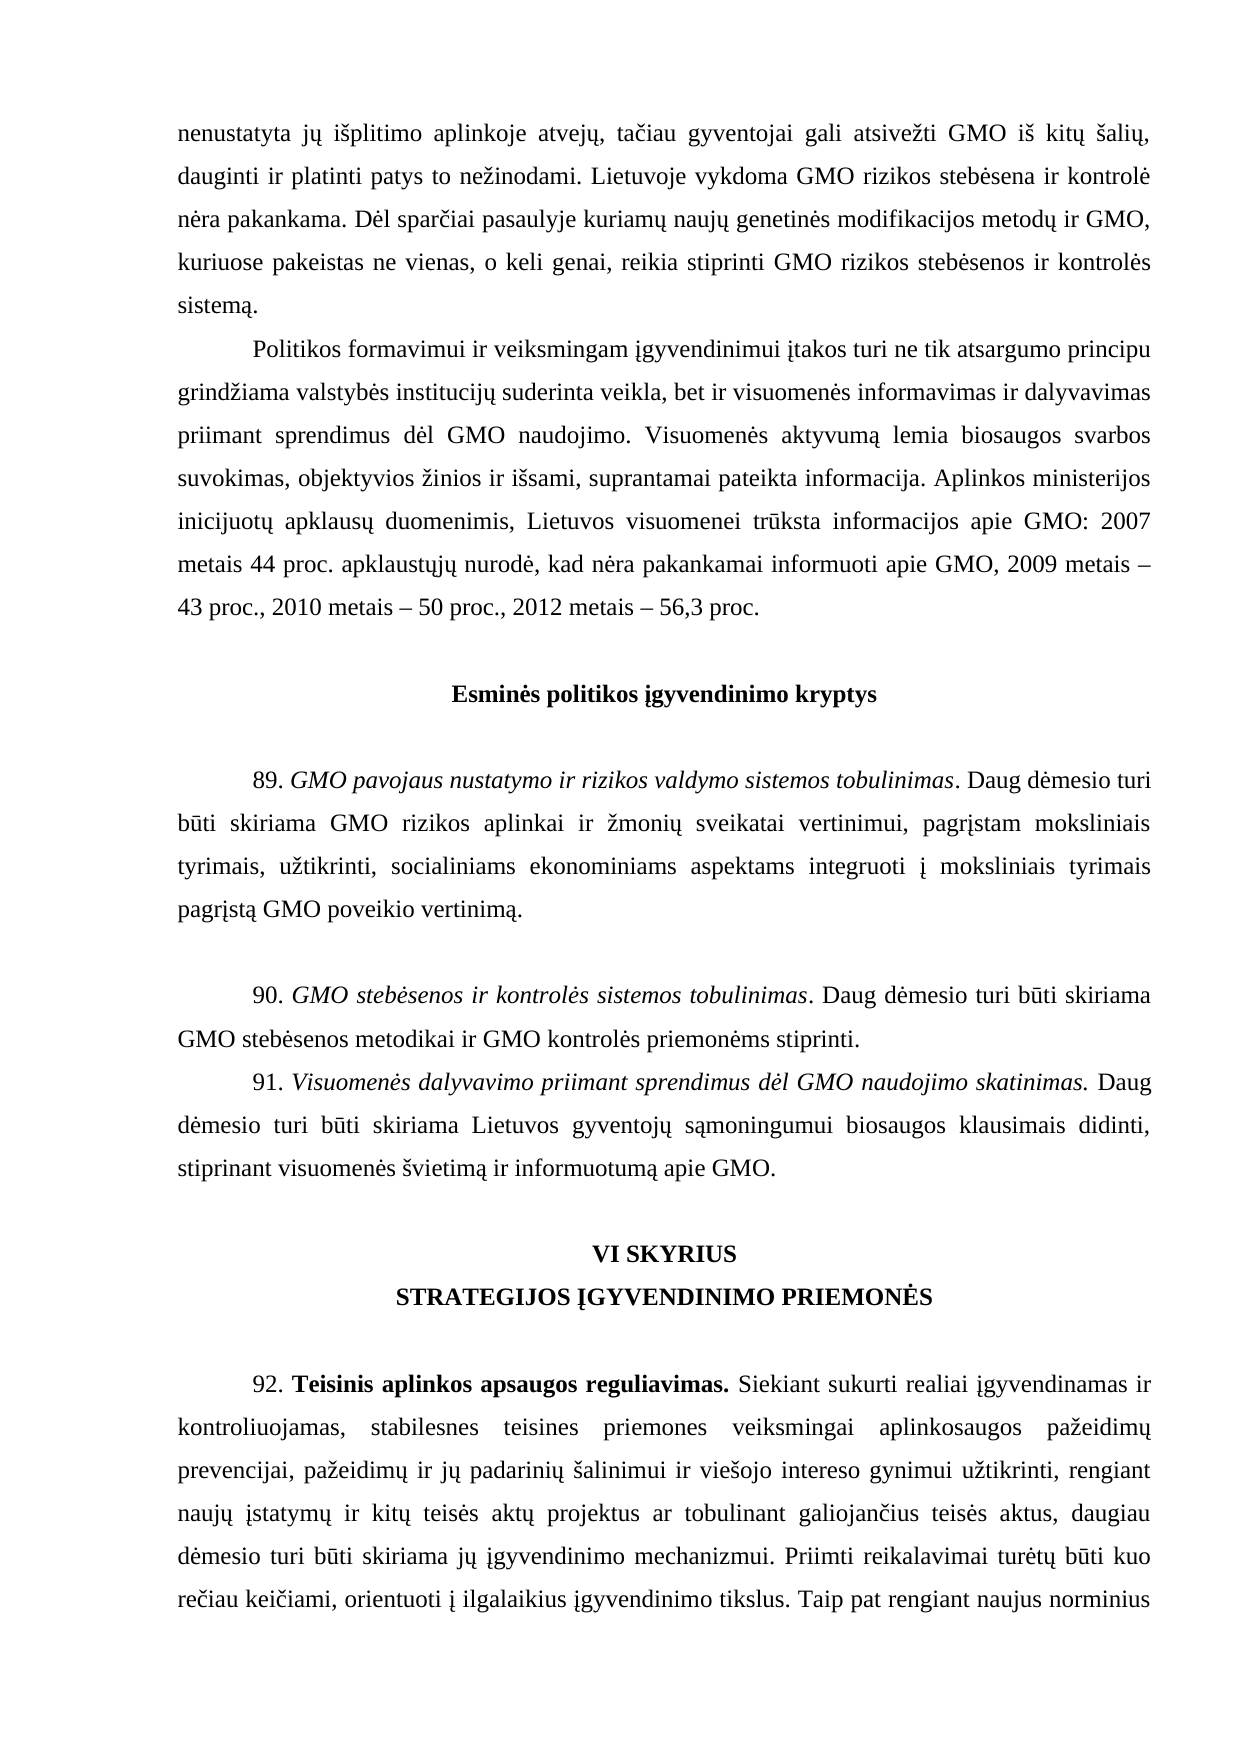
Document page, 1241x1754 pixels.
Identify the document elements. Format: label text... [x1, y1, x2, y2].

text 89. GMO pavojaus nustatymo ir rizikos valdymo sistemos tobulinimas. Daug dėmesio turi būti skiriama GMO rizikos aplinkai ir žmonių sveikatai vertinimui, pagrįstam moksliniais tyrimais, užtikrinti, socialiniams ekonominiams aspektams integruoti į moksliniais tyrimais pagrįstą GMO poveikio vertinimą. [177, 765, 1152, 923]
text VI SKYRIUS [177, 1239, 1152, 1268]
text STRATEGIJOS ĮGYVENDINIMO PRIEMONĖS [177, 1282, 1152, 1311]
text Esminės politikos įgyvendinimo kryptys [177, 679, 1152, 707]
text Politikos formavimui ir veiksmingam įgyvendinimui įtakos turi ne tik atsargumo principu grindžiama valstybės institucijų suderinta veikla, bet ir visuomenės informavimas ir dalyvavimas priimant sprendimus dėl GMO naudojimo. Visuomenės aktyvumą lemia biosaugos svarbos suvokimas, objektyvios žinios ir išsami, suprantamai pateikta informacija. Aplinkos ministerijos inicijuotų apklausų duomenimis, Lietuvos visuomenei trūksta informacijos apie GMO: 2007 metais 44 proc. apklaustųjų nurodė, kad nėra pakankamai informuoti apie GMO, 2009 metais – 43 proc., 2010 metais – 50 proc., 2012 metais – 56,3 proc. [177, 334, 1152, 621]
text nenustatyta jų išplitimo aplinkoje atvejų, tačiau gyventojai gali atsivežti GMO iš kitų šalių, dauginti ir platinti patys to nežinodami. Lietuvoje vykdoma GMO rizikos stebėsena ir kontrolė nėra pakankama. Dėl sparčiai pasaulyje kuriamų naujų genetinės modifikacijos metodų ir GMO, kuriuose pakeistas ne vienas, o keli genai, reikia stiprinti GMO rizikos stebėsenos ir kontrolės sistemą. [177, 118, 1152, 319]
text 90. GMO stebėsenos ir kontrolės sistemos tobulinimas. Daug dėmesio turi būti skiriama GMO stebėsenos metodikai ir GMO kontrolės priemonėms stiprinti. [177, 981, 1152, 1052]
text 92. Teisinis aplinkos apsaugos reguliavimas. Siekiant sukurti realiai įgyvendinamas ir kontroliuojamas, stabilesnes teisines priemones veiksmingai aplinkosaugos pažeidimų prevencijai, pažeidimų ir jų padarinių šalinimui ir viešojo intereso gynimui užtikrinti, rengiant naujų įstatymų ir kitų teisės aktų projektus ar tobulinant galiojančius teisės aktus, daugiau dėmesio turi būti skiriama jų įgyvendinimo mechanizmui. Priimti reikalavimai turėtų būti kuo rečiau keičiami, orientuoti į ilgalaikius įgyvendinimo tikslus. Taip pat rengiant naujus norminius [177, 1369, 1152, 1613]
text 91. Visuomenės dalyvavimo priimant sprendimus dėl GMO naudojimo skatinimas. Daug dėmesio turi būti skiriama Lietuvos gyventojų sąmoningumui biosaugos klausimais didinti, stiprinant visuomenės švietimą ir informuotumą apie GMO. [177, 1067, 1152, 1182]
